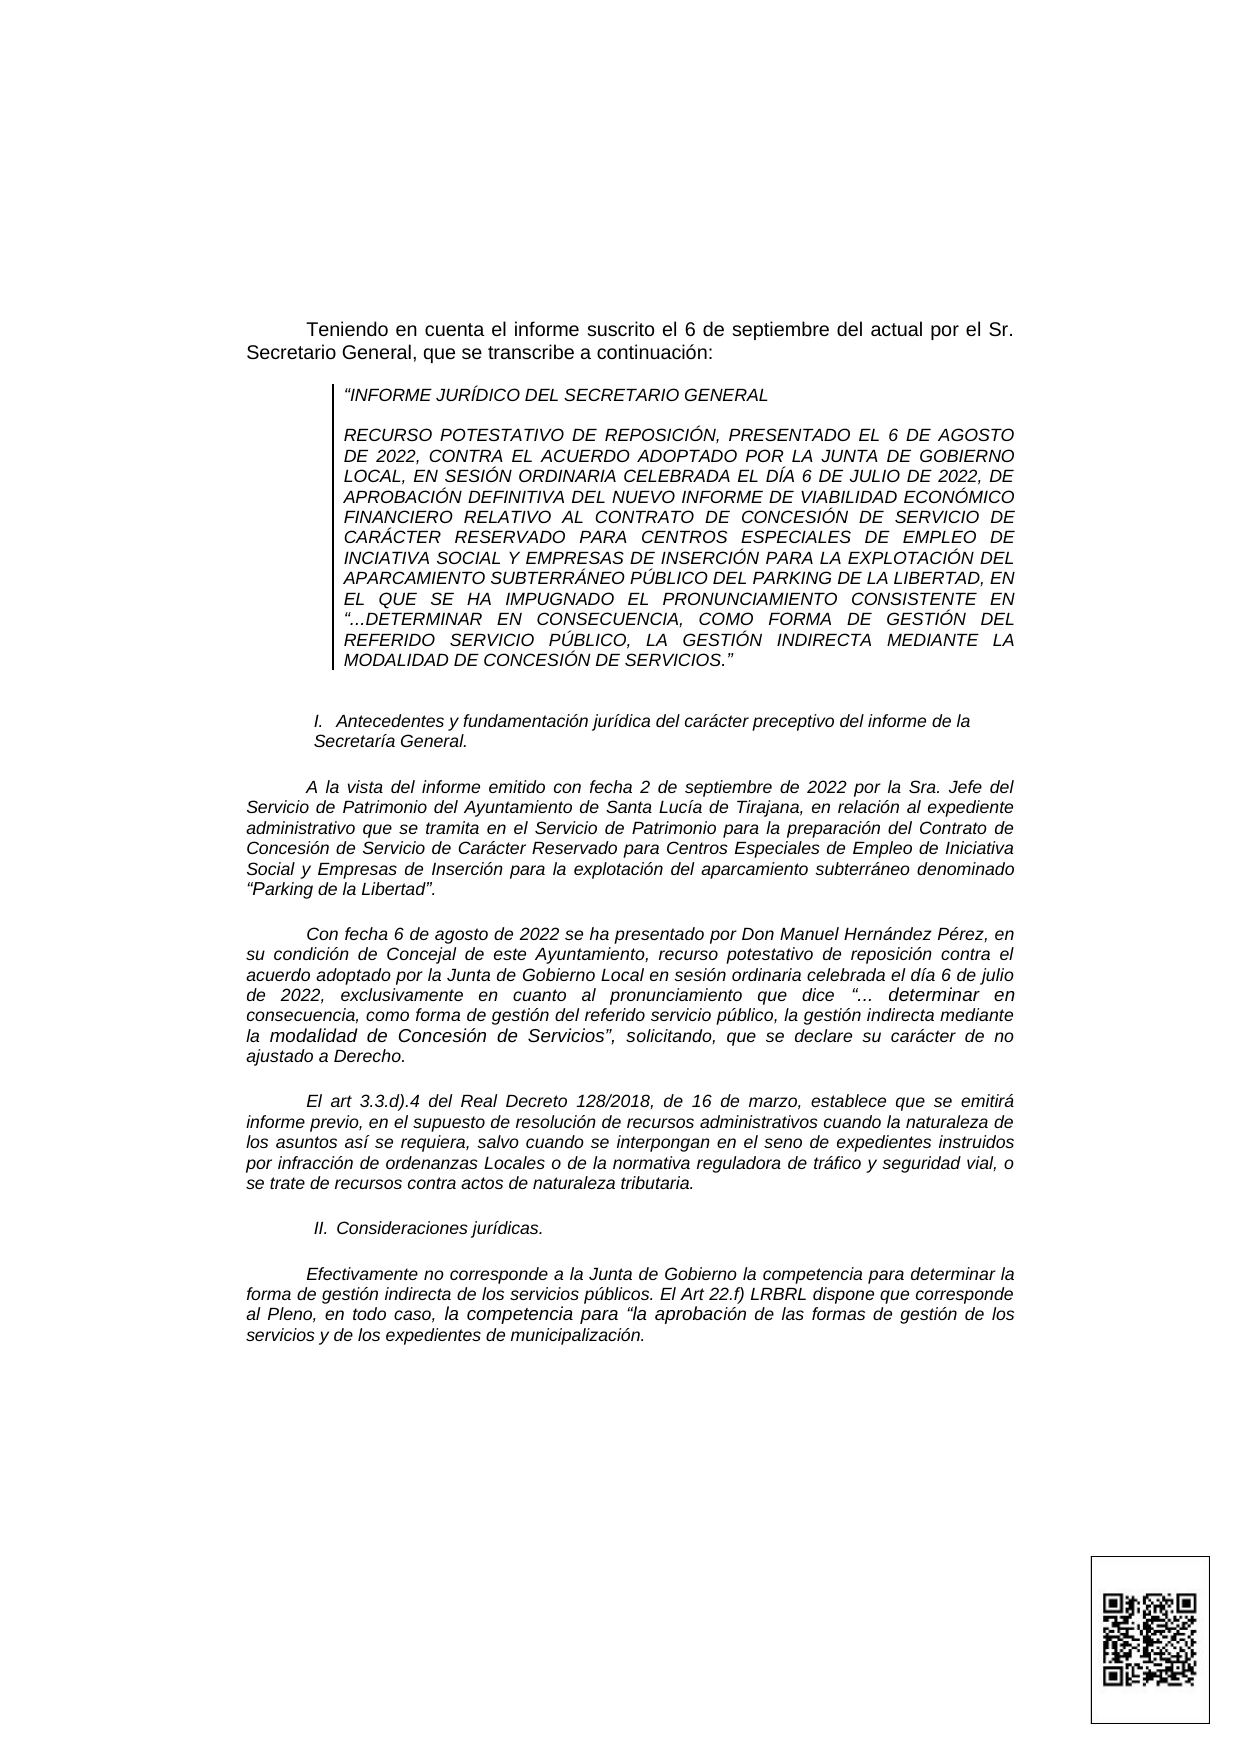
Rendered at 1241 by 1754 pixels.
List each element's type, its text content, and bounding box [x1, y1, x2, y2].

text “INFORME JURÍDICO DEL SECRETARIO GENERAL [343, 385, 1158, 406]
text A la vista del informe emitido con fecha 2 de septiembre de 2022 por la Sra. Jefe del Servicio de Patrimonio del Ayuntamiento de Santa Lucía de Tirajana, en relación al expediente administrativo que se tramita en el Servicio de Patrimonio para la preparación del Contrato de Concesión de Servicio de Carácter Reservado para Centros Especiales de Empleo de Iniciativa Social y Empresas de Inserción para la explotación del aparcamiento subterráneo denominado “Parking de la Libertad”. [246, 777, 1015, 899]
text Efectivamente no corresponde a la Junta de Gobierno la competencia para determinar la forma de gestión indirecta de los servicios públicos. El Art 22.f) LRBRL dispone que corresponde al Pleno, en todo caso, la competencia para “la aprobación de las formas de gestión de los servicios y de los expedientes de municipalización. [246, 1264, 1015, 1345]
text Con fecha 6 de agosto de 2022 se ha presentado por Don Manuel Hernández Pérez, en su condición de Concejal de este Ayuntamiento, recurso potestativo de reposición contra el acuerdo adoptado por la Junta de Gobierno Local en sesión ordinaria celebrada el día 6 de julio de 2022, exclusivamente en cuanto al pronunciamiento que dice “... determinar en consecuencia, como forma de gestión del referido servicio público, la gestión indirecta mediante la modalidad de Concesión de Servicios”, solicitando, que se declare su carácter de no ajustado a Derecho. [246, 924, 1015, 1067]
list Antecedentes y fundamentación jurídica del carácter preceptivo del informe de la Secretaría General. [313, 711, 1015, 752]
text RECURSO POTESTATIVO DE REPOSICIÓN, PRESENTADO EL 6 DE AGOSTO DE 2022, CONTRA EL ACUERDO ADOPTADO POR LA JUNTA DE GOBIERNO LOCAL, EN SESIÓN ORDINARIA CELEBRADA EL DÍA 6 DE JULIO DE 2022, DE APROBACIÓN DEFINITIVA DEL NUEVO INFORME DE VIABILIDAD ECONÓMICO FINANCIERO RELATIVO AL CONTRATO DE CONCESIÓN DE SERVICIO DE CARÁCTER RESERVADO PARA CENTROS ESPECIALES DE EMPLEO DE INCIATIVA SOCIAL Y EMPRESAS DE INSERCIÓN PARA LA EXPLOTACIÓN DEL APARCAMIENTO SUBTERRÁNEO PÚBLICO DEL PARKING DE LA LIBERTAD, EN EL QUE SE HA IMPUGNADO EL PRONUNCIAMIENTO CONSISTENTE EN “...DETERMINAR EN CONSECUENCIA, COMO FORMA DE GESTIÓN DEL REFERIDO SERVICIO PÚBLICO, LA GESTIÓN INDIRECTA MEDIANTE LA MODALIDAD DE CONCESIÓN DE SERVICIOS.” [343, 426, 1015, 671]
text El art 3.3.d).4 del Real Decreto 128/2018, de 16 de marzo, establece que se emitirá informe previo, en el supuesto de resolución de recursos administrativos cuando la naturaleza de los asuntos así se requiera, salvo cuando se interpongan en el seno de expedientes instruidos por infracción de ordenanzas Locales o de la normativa reguladora de tráfico y seguridad vial, o se trate de recursos contra actos de naturaleza tributaria. [246, 1092, 1015, 1194]
list Consideraciones jurídicas. [313, 1218, 1158, 1239]
text Teniendo en cuenta el informe suscrito el 6 de septiembre del actual por el Sr. Secretario General, que se transcribe a continuación: [246, 319, 1015, 364]
picture [1092, 1557, 1209, 1723]
